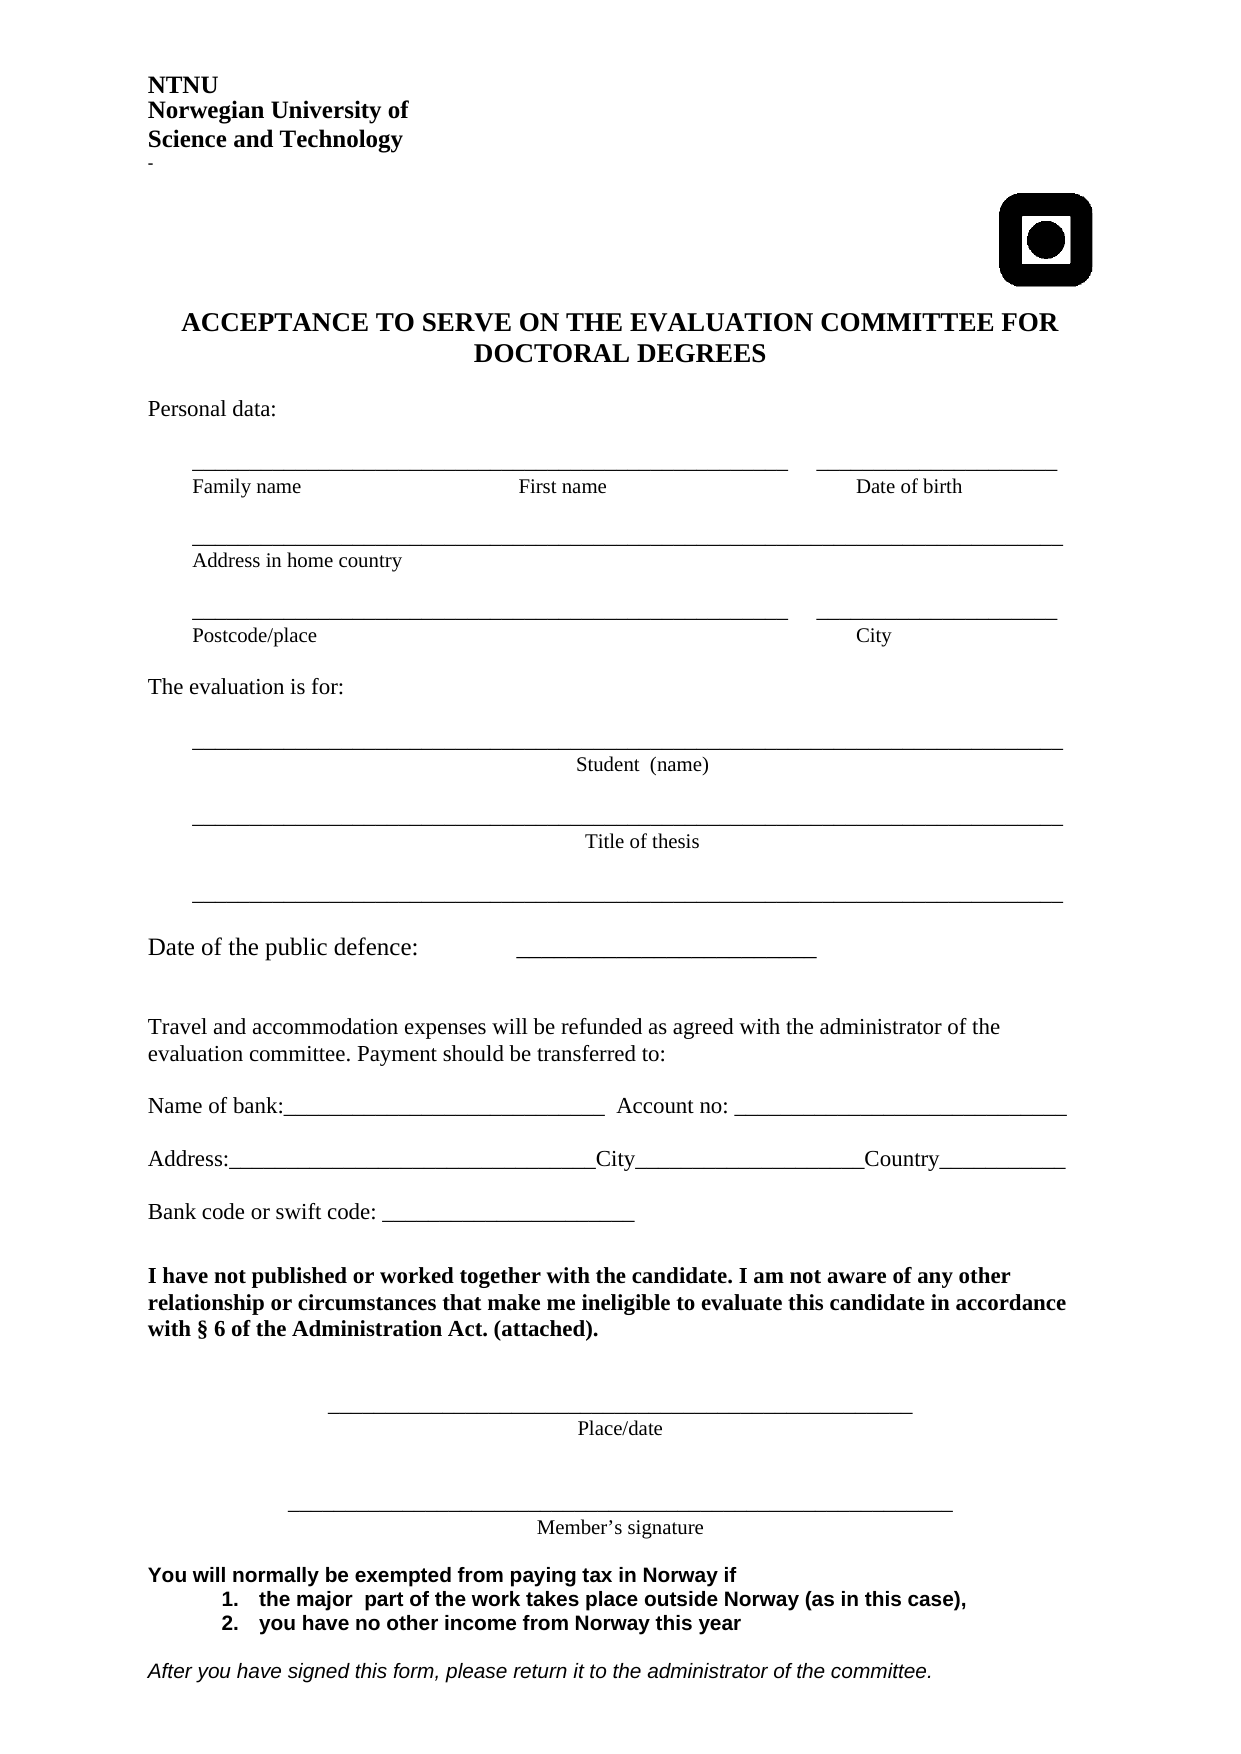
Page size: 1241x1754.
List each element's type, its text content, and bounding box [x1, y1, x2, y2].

text Family name First name Date of birth [192, 474, 1092, 498]
text I have not published or worked together with the candidate. I am not aware of any other relationship or circumstances that make me ineligible to evaluate this candidate in accordance with § 6 of the Administration Act. (attached). [148, 1263, 1092, 1342]
text Student (name) [192, 752, 1092, 776]
text ____________________________________________________ _____________________ [192, 447, 1092, 474]
text Title of thesis [192, 829, 1092, 853]
text ____________________________________________________________________________ [192, 726, 1092, 752]
text After you have signed this form, please return it to the administrator of the committee. [148, 1659, 1092, 1683]
text Norwegian University of [148, 99, 1092, 124]
text - [148, 152, 1092, 172]
list the major part of the work takes place outside Norway (as in this case), [221, 1587, 1092, 1611]
text ACCEPTANCE TO SERVE ON THE EVALUATION COMMITTEE FOR DOCTORAL DEGREES [148, 306, 1092, 368]
text Name of bank:____________________________ Account no: _____________________________ [148, 1092, 1092, 1119]
text Bank code or swift code: ______________________ [148, 1198, 1092, 1224]
text Personal data: [148, 394, 1092, 421]
subtitle Date of the public defence: ________________________ [148, 932, 1092, 961]
text ____________________________________________________________________________ [192, 802, 1092, 829]
text ____________________________________________________________________________ [192, 879, 1092, 906]
text Address in home country [192, 548, 1092, 572]
text Postcode/place City [192, 623, 1092, 647]
text Place/date [148, 1416, 1092, 1440]
text The evaluation is for: [148, 673, 1092, 699]
text NTNU [148, 74, 1092, 99]
text Travel and accommodation expenses will be refunded as agreed with the administrator of the evaluation committee. Payment should be transferred to: [148, 1013, 1092, 1066]
text Science and Technology [148, 124, 1092, 152]
text Address:________________________________City____________________Country___________ [148, 1145, 1092, 1172]
text You will normally be exempted from paying tax in Norway if [148, 1563, 1092, 1587]
text __________________________________________________________ [148, 1488, 1092, 1515]
list you have no other income from Norway this year [221, 1611, 1092, 1635]
text ____________________________________________________ _____________________ [192, 596, 1092, 623]
text ___________________________________________________ [148, 1390, 1092, 1416]
text ____________________________________________________________________________ [192, 522, 1092, 548]
text Member’s signature [148, 1515, 1092, 1539]
